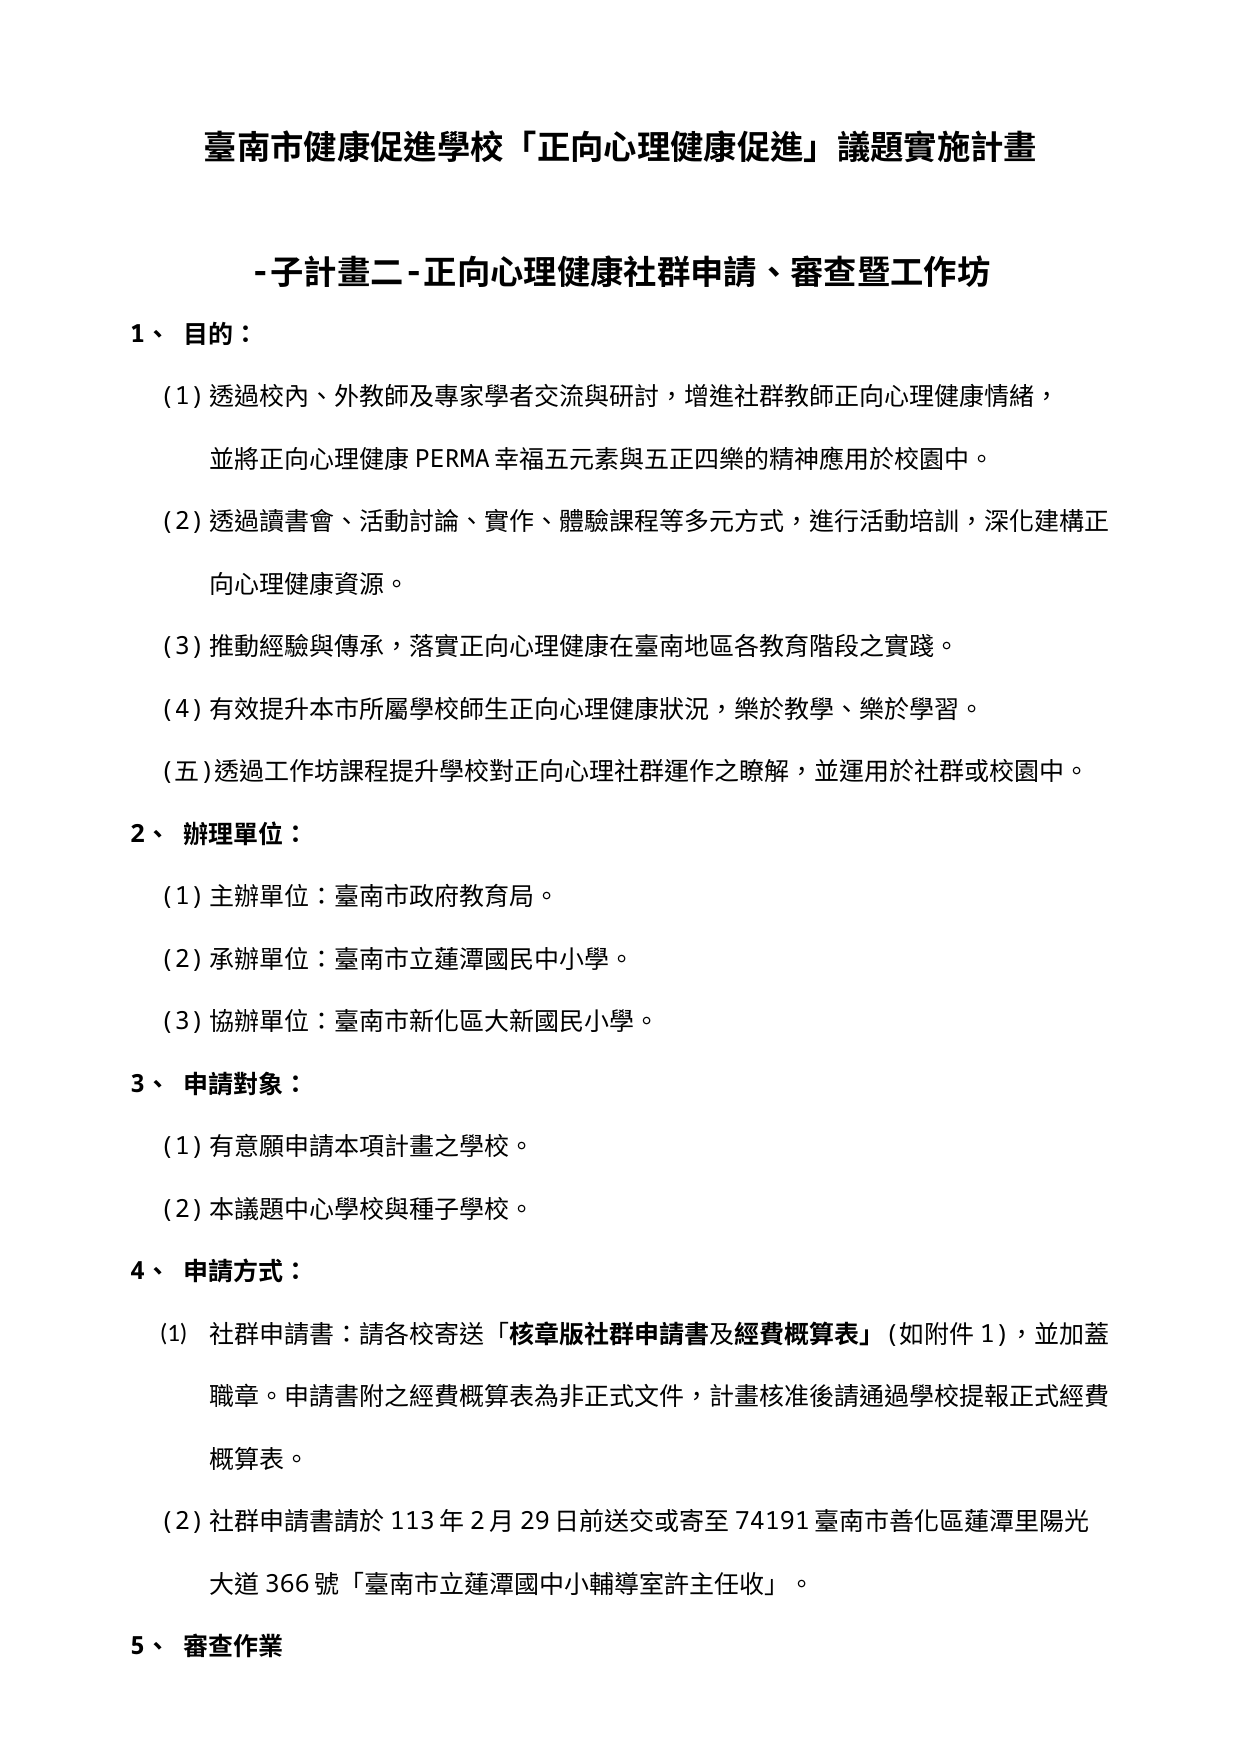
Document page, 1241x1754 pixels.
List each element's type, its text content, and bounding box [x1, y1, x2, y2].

text -子計畫二-正向心理健康社群申請、審查暨工作坊 [130, 228, 1110, 291]
list 審查作業 [130, 1603, 1110, 1666]
list 承辦單位：臺南市立蓮潭國民中小學。 [159, 916, 1110, 978]
list 社群申請書：請各校寄送「核章版社群申請書及經費概算表」(如附件1)，並加蓋職章。申請書附之經費概算表為非正式文件，計畫核准後請通過學校提報正式經費概算表。 [159, 1291, 1110, 1478]
list 主辦單位：臺南市政府教育局。 [159, 853, 1110, 916]
list 協辦單位：臺南市新化區大新國民小學。 [159, 978, 1110, 1041]
list 辦理單位： [130, 791, 1110, 853]
text 並將正向心理健康PERMA幸福五元素與五正四樂的精神應用於校園中。 [209, 416, 1110, 478]
list 申請對象： [130, 1041, 1110, 1103]
list 有意願申請本項計畫之學校。 [159, 1103, 1110, 1166]
list 透過讀書會、活動討論、實作、體驗課程等多元方式，進行活動培訓，深化建構正向心理健康資源。 [159, 478, 1110, 603]
list 社群申請書請於113年2月29日前送交或寄至74191臺南市善化區蓮潭里陽光大道366號「臺南市立蓮潭國中小輔導室許主任收」。 [159, 1478, 1110, 1603]
list 有效提升本市所屬學校師生正向心理健康狀況，樂於教學、樂於學習。 [159, 666, 1110, 728]
list 申請方式： [130, 1228, 1110, 1291]
text (五)透過工作坊課程提升學校對正向心理社群運作之瞭解，並運用於社群或校園中。 [159, 728, 1110, 791]
list 目的： [130, 291, 1110, 353]
list 透過校內、外教師及專家學者交流與研討，增進社群教師正向心理健康情緒， [159, 353, 1110, 416]
list 本議題中心學校與種子學校。 [159, 1166, 1110, 1228]
list 推動經驗與傳承，落實正向心理健康在臺南地區各教育階段之實踐。 [159, 603, 1110, 666]
text 臺南市健康促進學校「正向心理健康促進」議題實施計畫 [130, 103, 1110, 166]
